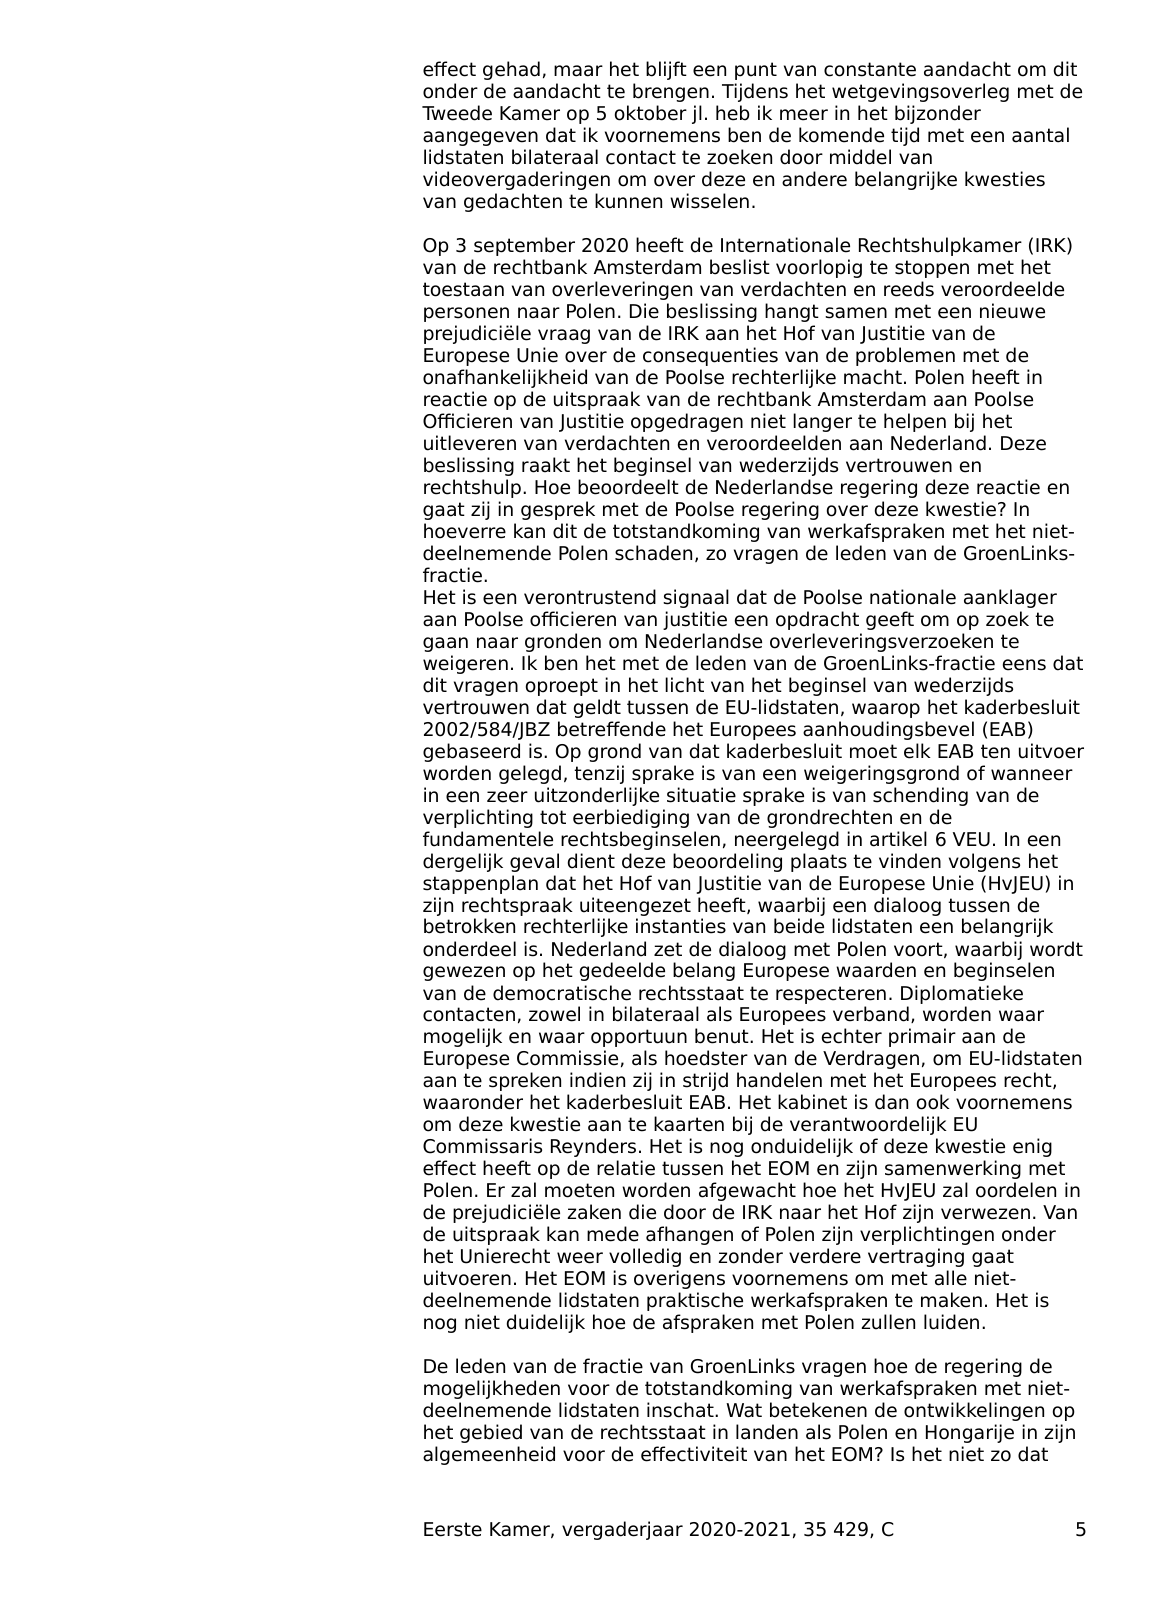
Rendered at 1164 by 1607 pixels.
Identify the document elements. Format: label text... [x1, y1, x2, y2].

text De leden van de fractie van GroenLinks vragen hoe de regering de mogelijkheden voor de totstandkoming van werkafspraken met niet-deelnemende lidstaten inschat. Wat betekenen de ontwikkelingen op het gebied van de rechtsstaat in landen als Polen en Hongarije in zijn algemeenheid voor de effectiviteit van het EOM? Is het niet zo dat [422, 1356, 1087, 1466]
text effect gehad, maar het blijft een punt van constante aandacht om dit onder de aandacht te brengen. Tijdens het wetgevingsoverleg met de Tweede Kamer op 5 oktober jl. heb ik meer in het bijzonder aangegeven dat ik voornemens ben de komende tijd met een aantal lidstaten bilateraal contact te zoeken door middel van videovergaderingen om over deze en andere belangrijke kwesties van gedachten te kunnen wisselen. [422, 59, 1087, 213]
text Op 3 september 2020 heeft de Internationale Rechtshulpkamer (IRK) van de rechtbank Amsterdam beslist voorlopig te stoppen met het toestaan van overleveringen van verdachten en reeds veroordeelde personen naar Polen. Die beslissing hangt samen met een nieuwe prejudiciële vraag van de IRK aan het Hof van Justitie van de Europese Unie over de consequenties van de problemen met de onafhankelijkheid van de Poolse rechterlijke macht. Polen heeft in reactie op de uitspraak van de rechtbank Amsterdam aan Poolse Officieren van Justitie opgedragen niet langer te helpen bij het uitleveren van verdachten en veroordeelden aan Nederland. Deze beslissing raakt het beginsel van wederzijds vertrouwen en rechtshulp. Hoe beoordeelt de Nederlandse regering deze reactie en gaat zij in gesprek met de Poolse regering over deze kwestie? In hoeverre kan dit de totstandkoming van werkafspraken met het niet-deelnemende Polen schaden, zo vragen de leden van de GroenLinks-fractie. [422, 235, 1087, 587]
text Het is een verontrustend signaal dat de Poolse nationale aanklager aan Poolse officieren van justitie een opdracht geeft om op zoek te gaan naar gronden om Nederlandse overleveringsverzoeken te weigeren. Ik ben het met de leden van de GroenLinks-fractie eens dat dit vragen oproept in het licht van het beginsel van wederzijds vertrouwen dat geldt tussen de EU-lidstaten, waarop het kaderbesluit 2002/584/JBZ betreffende het Europees aanhoudingsbevel (EAB) gebaseerd is. Op grond van dat kaderbesluit moet elk EAB ten uitvoer worden gelegd, tenzij sprake is van een weigeringsgrond of wanneer in een zeer uitzonderlijke situatie sprake is van schending van de verplichting tot eerbiediging van de grondrechten en de fundamentele rechtsbeginselen, neergelegd in artikel 6 VEU. In een dergelijk geval dient deze beoordeling plaats te vinden volgens het stappenplan dat het Hof van Justitie van de Europese Unie (HvJEU) in zijn rechtspraak uiteengezet heeft, waarbij een dialoog tussen de betrokken rechterlijke instanties van beide lidstaten een belangrijk onderdeel is. Nederland zet de dialoog met Polen voort, waarbij wordt gewezen op het gedeelde belang Europese waarden en beginselen van de democratische rechtsstaat te respecteren. Diplomatieke contacten, zowel in bilateraal als Europees verband, worden waar mogelijk en waar opportuun benut. Het is echter primair aan de Europese Commissie, als hoedster van de Verdragen, om EU-lidstaten aan te spreken indien zij in strijd handelen met het Europees recht, waaronder het kaderbesluit EAB. Het kabinet is dan ook voornemens om deze kwestie aan te kaarten bij de verantwoordelijk EU Commissaris Reynders. Het is nog onduidelijk of deze kwestie enig effect heeft op de relatie tussen het EOM en zijn samenwerking met Polen. Er zal moeten worden afgewacht hoe het HvJEU zal oordelen in de prejudiciële zaken die door de IRK naar het Hof zijn verwezen. Van de uitspraak kan mede afhangen of Polen zijn verplichtingen onder het Unierecht weer volledig en zonder verdere vertraging gaat uitvoeren. Het EOM is overigens voornemens om met alle niet-deelnemende lidstaten praktische werkafspraken te maken. Het is nog niet duidelijk hoe de afspraken met Polen zullen luiden. [422, 587, 1087, 1334]
